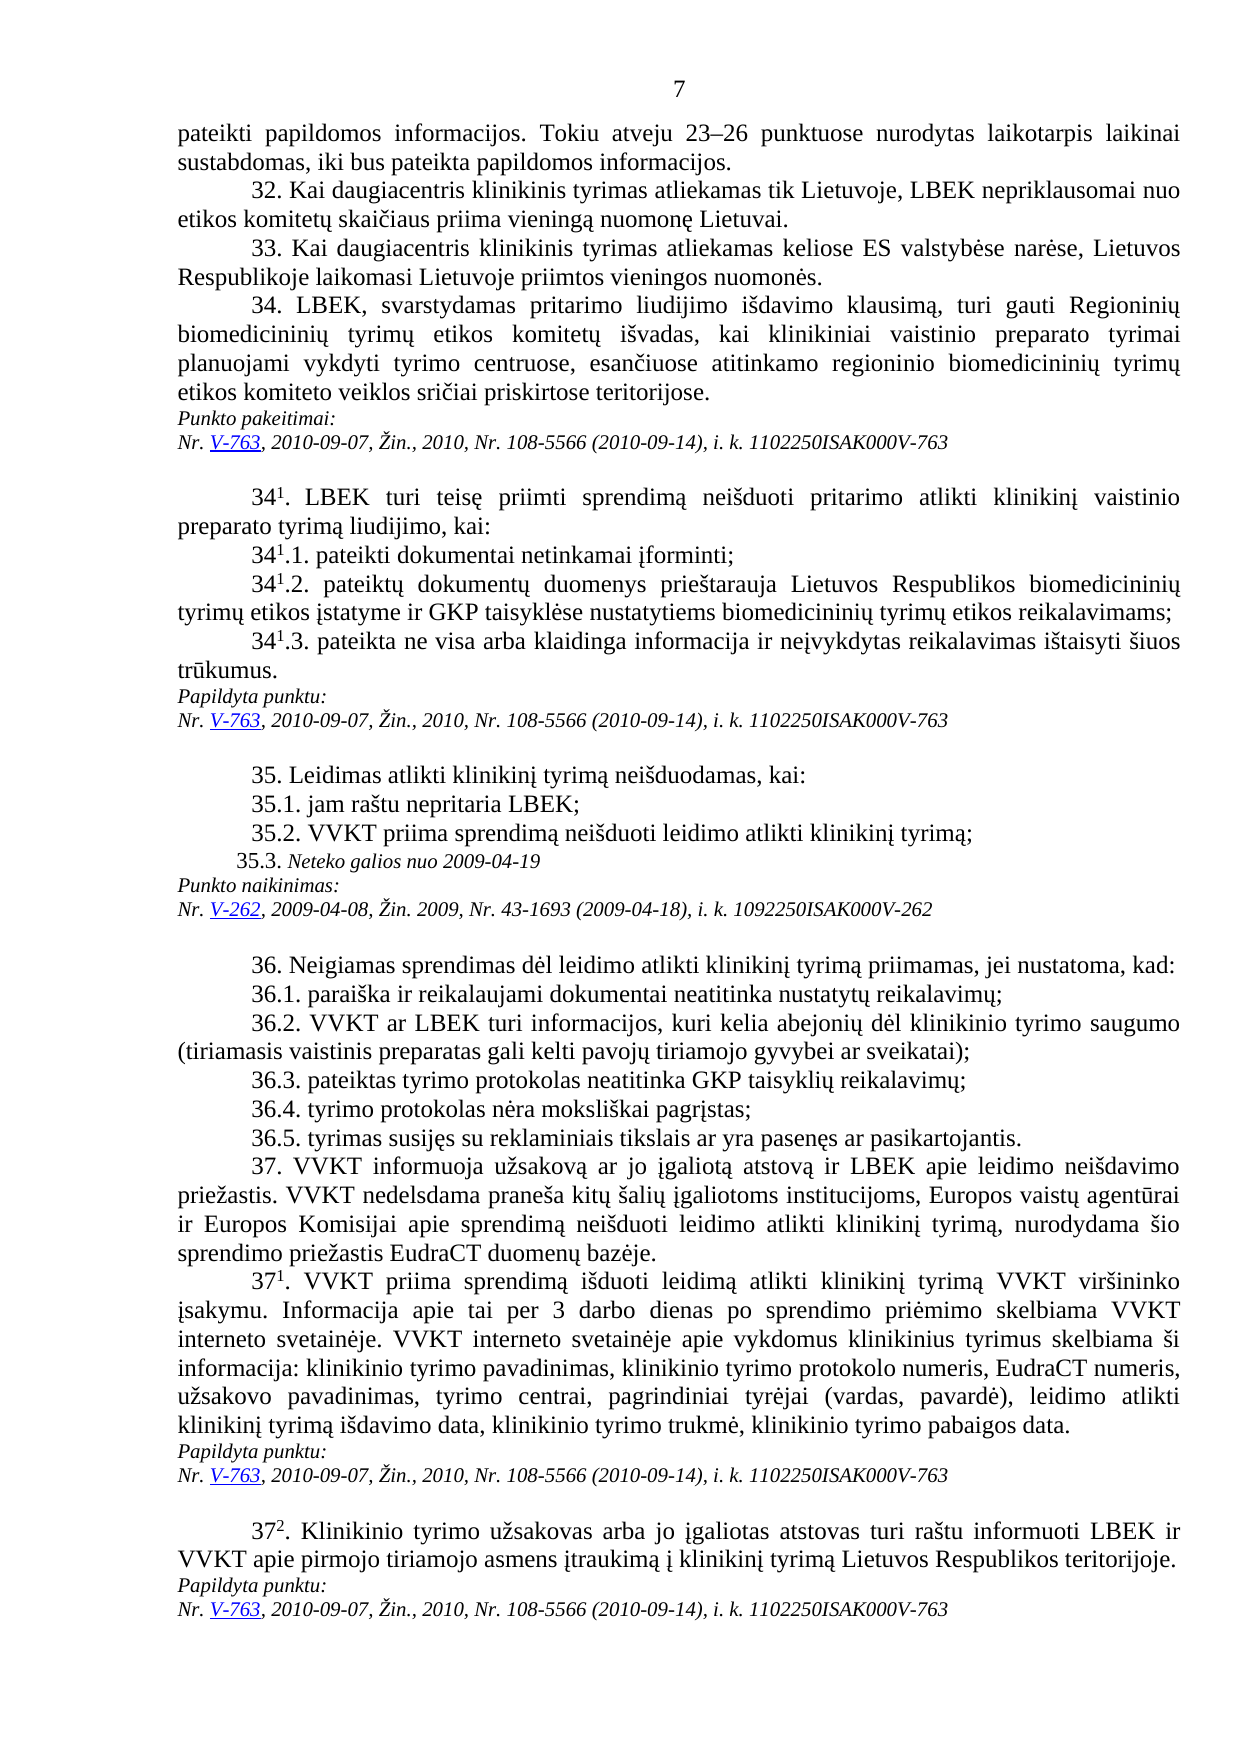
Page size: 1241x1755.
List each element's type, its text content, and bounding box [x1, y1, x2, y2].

text 36.1. paraiška ir reikalaujami dokumentai neatitinka nustatytų reikalavimų; [177, 979, 1181, 1008]
text 35.1. jam raštu nepritaria LBEK; [177, 789, 1181, 818]
text Papildyta punktu: [177, 684, 1181, 708]
text 372. Klinikinio tyrimo užsakovas arba jo įgaliotas atstovas turi raštu informuoti LBEK ir VVKT apie pirmojo tiriamojo asmens įtraukimą į klinikinį tyrimą Lietuvos Respublikos teritorijoje. [177, 1516, 1181, 1573]
text 36.5. tyrimas susijęs su reklaminiais tikslais ar yra pasenęs ar pasikartojantis. [177, 1123, 1181, 1151]
text 36.2. VVKT ar LBEK turi informacijos, kuri kelia abejonių dėl klinikinio tyrimo saugumo (tiriamasis vaistinis preparatas gali kelti pavojų tiriamojo gyvybei ar sveikatai); [177, 1008, 1181, 1065]
text Nr. V-763, 2010-09-07, Žin., 2010, Nr. 108-5566 (2010-09-14), i. k. 1102250ISAK000V-763 [177, 430, 1181, 454]
text 35.3. Neteko galios nuo 2009-04-19 [177, 847, 1181, 873]
text 37. VVKT informuoja užsakovą ar jo įgaliotą atstovą ir LBEK apie leidimo neišdavimo priežastis. VVKT nedelsdama praneša kitų šalių įgaliotoms institucijoms, Europos vaistų agentūrai ir Europos Komisijai apie sprendimą neišduoti leidimo atlikti klinikinį tyrimą, nurodydama šio sprendimo priežastis EudraCT duomenų bazėje. [177, 1151, 1181, 1266]
text Punkto pakeitimai: [177, 406, 1181, 430]
text 35.2. VVKT priima sprendimą neišduoti leidimo atlikti klinikinį tyrimą; [177, 818, 1181, 847]
text 341.1. pateikti dokumentai netinkamai įforminti; [177, 540, 1181, 569]
text Punkto naikinimas: [177, 873, 1181, 897]
text Papildyta punktu: [177, 1439, 1181, 1463]
text Nr. V-763, 2010-09-07, Žin., 2010, Nr. 108-5566 (2010-09-14), i. k. 1102250ISAK000V-763 [177, 1597, 1181, 1621]
text 36.4. tyrimo protokolas nėra moksliškai pagrįstas; [177, 1094, 1181, 1123]
text pateikti papildomos informacijos. Tokiu atveju 23–26 punktuose nurodytas laikotarpis laikinai sustabdomas, iki bus pateikta papildomos informacijos. [177, 118, 1181, 176]
text Papildyta punktu: [177, 1573, 1181, 1597]
text Nr. V-763, 2010-09-07, Žin., 2010, Nr. 108-5566 (2010-09-14), i. k. 1102250ISAK000V-763 [177, 708, 1181, 732]
text 34. LBEK, svarstydamas pritarimo liudijimo išdavimo klausimą, turi gauti Regioninių biomedicininių tyrimų etikos komitetų išvadas, kai klinikiniai vaistinio preparato tyrimai planuojami vykdyti tyrimo centruose, esančiuose atitinkamo regioninio biomedicininių tyrimų etikos komiteto veiklos sričiai priskirtose teritorijose. [177, 291, 1181, 406]
text 33. Kai daugiacentris klinikinis tyrimas atliekamas keliose ES valstybėse narėse, Lietuvos Respublikoje laikomasi Lietuvoje priimtos vieningos nuomonės. [177, 233, 1181, 291]
text 371. VVKT priima sprendimą išduoti leidimą atlikti klinikinį tyrimą VVKT viršininko įsakymu. Informacija apie tai per 3 darbo dienas po sprendimo priėmimo skelbiama VVKT interneto svetainėje. VVKT interneto svetainėje apie vykdomus klinikinius tyrimus skelbiama ši informacija: klinikinio tyrimo pavadinimas, klinikinio tyrimo protokolo numeris, EudraCT numeris, užsakovo pavadinimas, tyrimo centrai, pagrindiniai tyrėjai (vardas, pavardė), leidimo atlikti klinikinį tyrimą išdavimo data, klinikinio tyrimo trukmė, klinikinio tyrimo pabaigos data. [177, 1266, 1181, 1439]
text 36. Neigiamas sprendimas dėl leidimo atlikti klinikinį tyrimą priimamas, jei nustatoma, kad: [177, 950, 1181, 979]
text 36.3. pateiktas tyrimo protokolas neatitinka GKP taisyklių reikalavimų; [177, 1065, 1181, 1094]
text Nr. V-262, 2009-04-08, Žin. 2009, Nr. 43-1693 (2009-04-18), i. k. 1092250ISAK000V-262 [177, 897, 1181, 921]
text 341.2. pateiktų dokumentų duomenys prieštarauja Lietuvos Respublikos biomedicininių tyrimų etikos įstatyme ir GKP taisyklėse nustatytiems biomedicininių tyrimų etikos reikalavimams; [177, 569, 1181, 626]
text 341.3. pateikta ne visa arba klaidinga informacija ir neįvykdytas reikalavimas ištaisyti šiuos trūkumus. [177, 626, 1181, 684]
text 32. Kai daugiacentris klinikinis tyrimas atliekamas tik Lietuvoje, LBEK nepriklausomai nuo etikos komitetų skaičiaus priima vieningą nuomonę Lietuvai. [177, 176, 1181, 233]
text 341. LBEK turi teisę priimti sprendimą neišduoti pritarimo atlikti klinikinį vaistinio preparato tyrimą liudijimo, kai: [177, 482, 1181, 540]
text Nr. V-763, 2010-09-07, Žin., 2010, Nr. 108-5566 (2010-09-14), i. k. 1102250ISAK000V-763 [177, 1463, 1181, 1487]
text 35. Leidimas atlikti klinikinį tyrimą neišduodamas, kai: [177, 761, 1181, 789]
